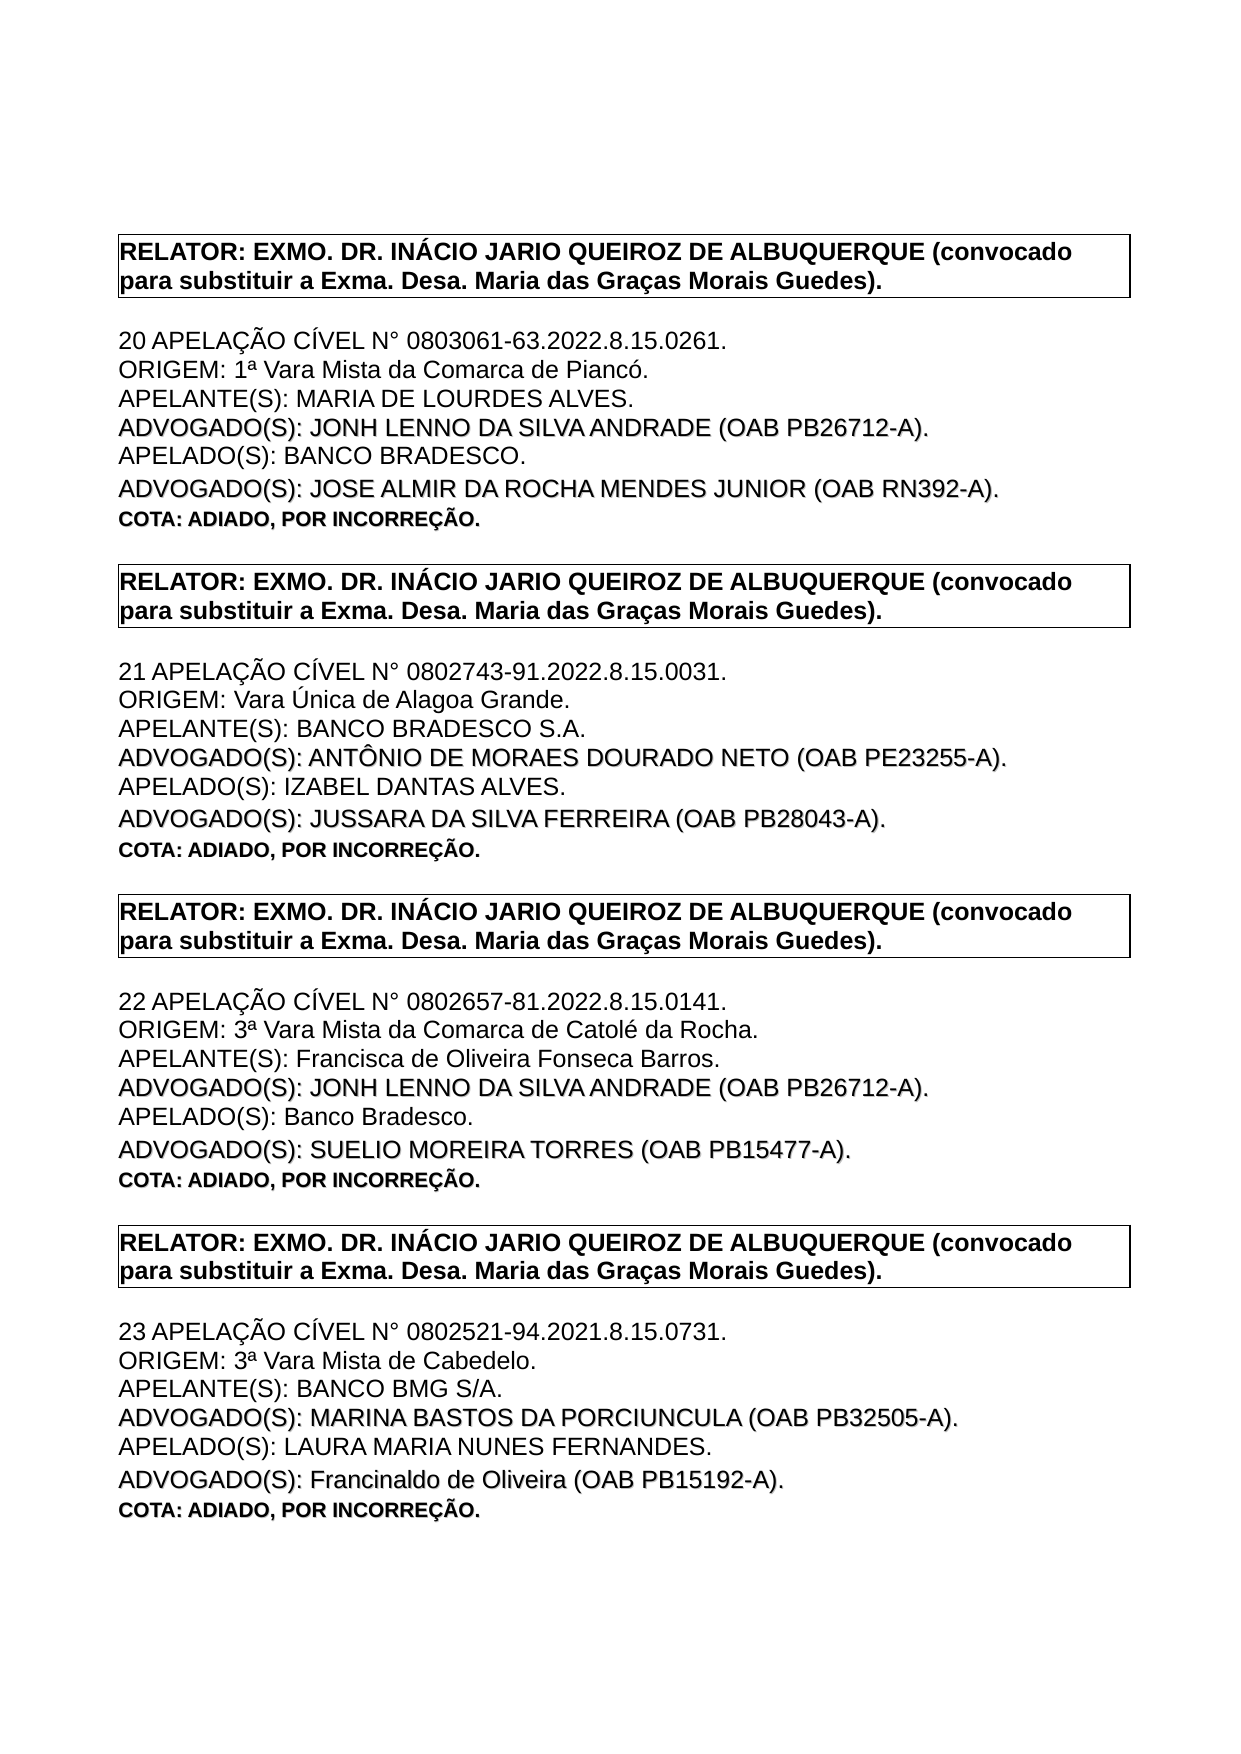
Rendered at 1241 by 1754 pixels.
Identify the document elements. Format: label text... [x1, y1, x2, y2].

text ADVOGADO(S): JUSSARA DA SILVA FERREIRA (OAB PB28043-A). [118, 804, 1131, 833]
text COTA: ADIADO, POR INCORREÇÃO. [118, 1168, 1131, 1192]
text ADVOGADO(S): SUELIO MOREIRA TORRES (OAB PB15477-A). [118, 1135, 1131, 1163]
text 23 APELAÇÃO CÍVEL N° 0802521-94.2021.8.15.0731. [118, 1317, 1122, 1346]
text APELADO(S): Banco Bradesco. [118, 1102, 1122, 1131]
text APELADO(S): IZABEL DANTAS ALVES. [118, 772, 1122, 800]
text ADVOGADO(S): ANTÔNIO DE MORAES DOURADO NETO (OAB PE23255-A). [118, 743, 1122, 772]
text APELANTE(S): MARIA DE LOURDES ALVES. [118, 384, 1122, 413]
text ADVOGADO(S): Francinaldo de Oliveira (OAB PB15192-A). [118, 1465, 1131, 1494]
text COTA: ADIADO, POR INCORREÇÃO. [118, 1498, 1131, 1522]
text APELANTE(S): BANCO BMG S/A. [118, 1374, 1122, 1403]
text RELATOR: EXMO. DR. INÁCIO JARIO QUEIROZ DE ALBUQUERQUE (convocado para substituir a Exma. Desa. Maria das Graças Morais Guedes). [119, 235, 1129, 297]
text ORIGEM: 1ª Vara Mista da Comarca de Piancó. [118, 355, 1122, 384]
text ORIGEM: 3ª Vara Mista da Comarca de Catolé da Rocha. [118, 1016, 1122, 1044]
text ADVOGADO(S): MARINA BASTOS DA PORCIUNCULA (OAB PB32505-A). [118, 1403, 1122, 1432]
text 22 APELAÇÃO CÍVEL N° 0802657-81.2022.8.15.0141. [118, 987, 1122, 1016]
text RELATOR: EXMO. DR. INÁCIO JARIO QUEIROZ DE ALBUQUERQUE (convocado para substituir a Exma. Desa. Maria das Graças Morais Guedes). [119, 895, 1129, 957]
text APELANTE(S): Francisca de Oliveira Fonseca Barros. [118, 1044, 1122, 1073]
text ADVOGADO(S): JOSE ALMIR DA ROCHA MENDES JUNIOR (OAB RN392-A). [118, 474, 1131, 503]
text 20 APELAÇÃO CÍVEL N° 0803061-63.2022.8.15.0261. [118, 326, 1122, 355]
text APELADO(S): LAURA MARIA NUNES FERNANDES. [118, 1432, 1122, 1461]
text RELATOR: EXMO. DR. INÁCIO JARIO QUEIROZ DE ALBUQUERQUE (convocado para substituir a Exma. Desa. Maria das Graças Morais Guedes). [119, 1226, 1129, 1287]
text 21 APELAÇÃO CÍVEL N° 0802743-91.2022.8.15.0031. [118, 657, 1122, 685]
text ORIGEM: Vara Única de Alagoa Grande. [118, 685, 1122, 714]
text APELANTE(S): BANCO BRADESCO S.A. [118, 714, 1122, 743]
text ADVOGADO(S): JONH LENNO DA SILVA ANDRADE (OAB PB26712-A). [118, 413, 1122, 441]
text RELATOR: EXMO. DR. INÁCIO JARIO QUEIROZ DE ALBUQUERQUE (convocado para substituir a Exma. Desa. Maria das Graças Morais Guedes). [119, 565, 1129, 627]
text ORIGEM: 3ª Vara Mista de Cabedelo. [118, 1346, 1122, 1374]
text COTA: ADIADO, POR INCORREÇÃO. [118, 837, 1131, 861]
text COTA: ADIADO, POR INCORREÇÃO. [118, 507, 1131, 531]
text ADVOGADO(S): JONH LENNO DA SILVA ANDRADE (OAB PB26712-A). [118, 1073, 1122, 1102]
text APELADO(S): BANCO BRADESCO. [118, 441, 1122, 470]
